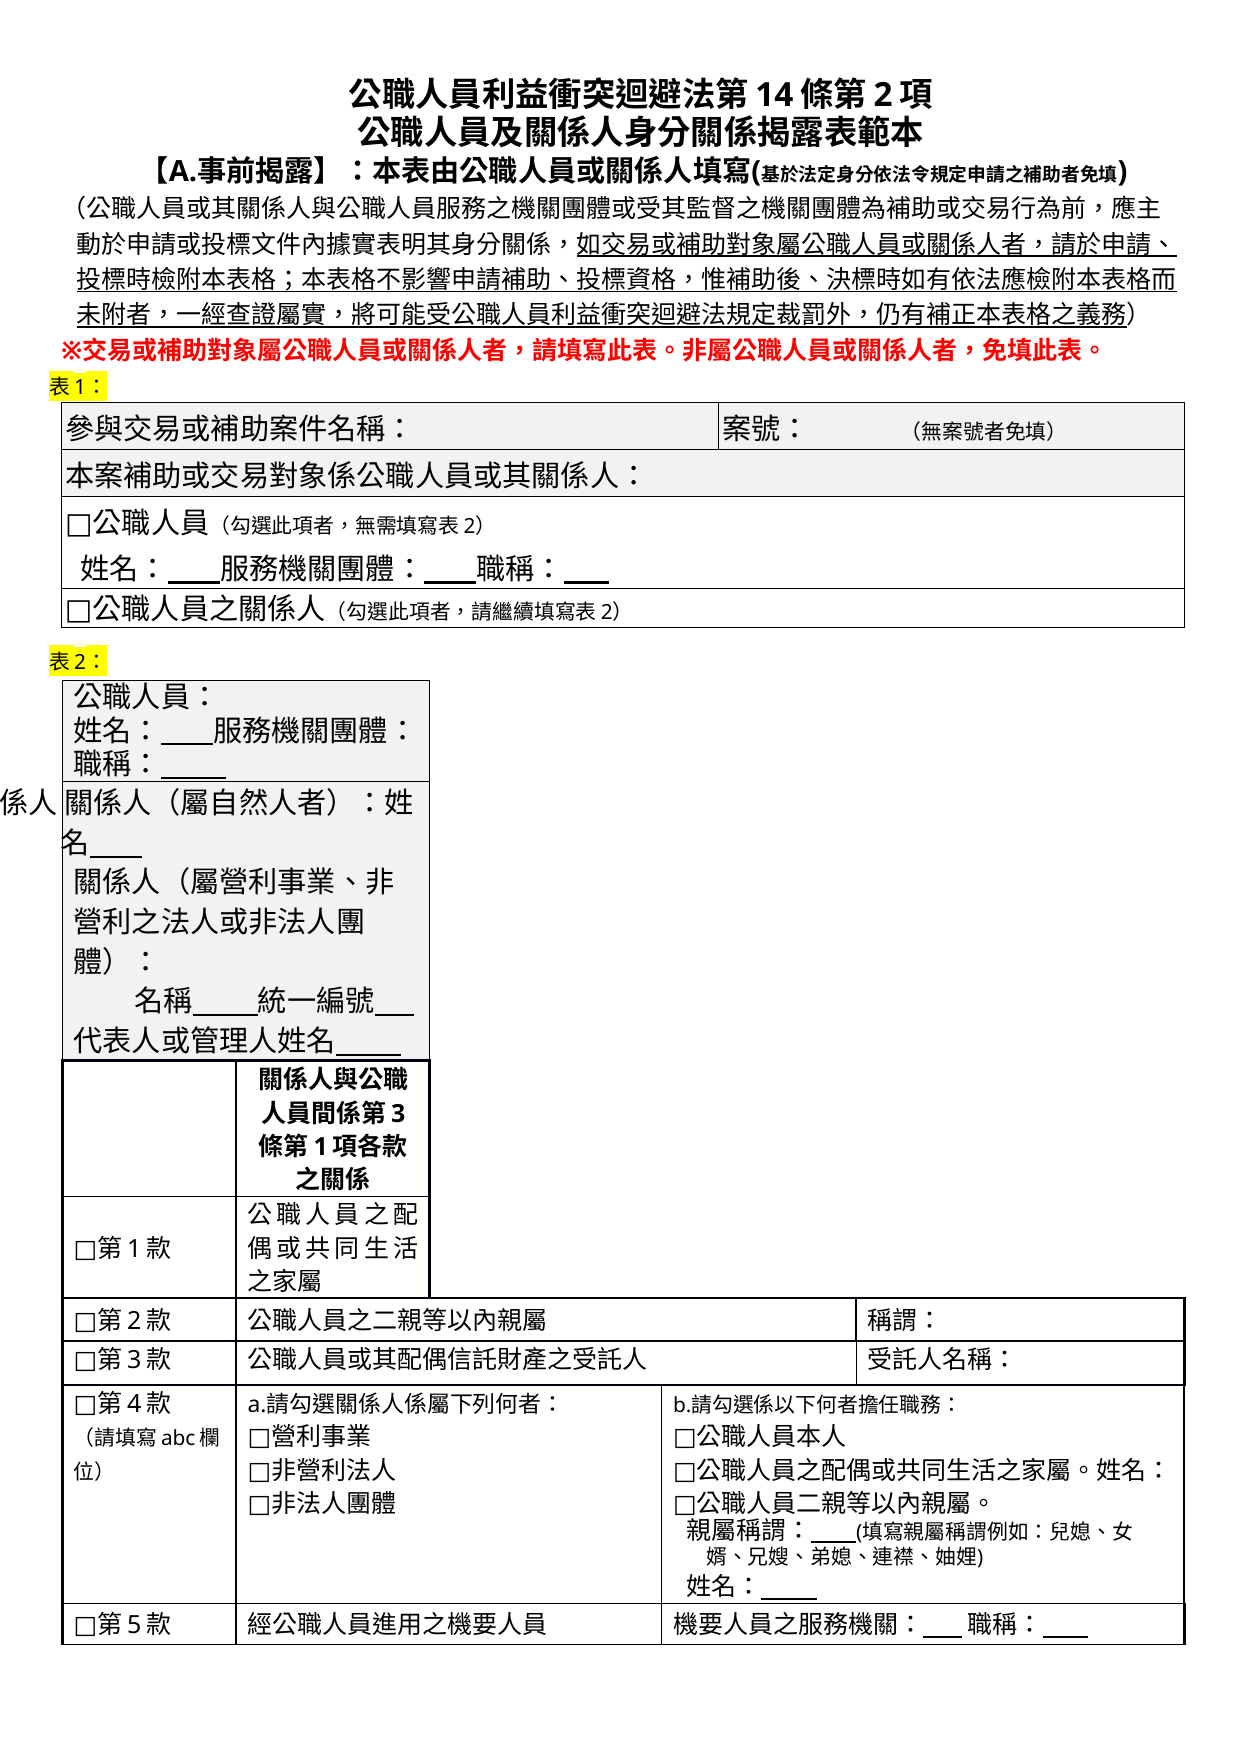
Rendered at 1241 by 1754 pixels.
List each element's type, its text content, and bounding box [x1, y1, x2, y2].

table_header 公職人員： 姓名： 服務機關團體： 職稱： [63, 681, 429, 781]
table_cell a.請勾選關係人係屬下列何者： □營利事業 □非營利法人 □非法人團體 [237, 1386, 661, 1602]
text 【A.事前揭露】：本表由公職人員或關係人填寫(基於法定身分依法令規定申請之補助者免填) [33, 152, 1234, 189]
table_cell 本案補助或交易對象係公職人員或其關係人： [62, 450, 1184, 496]
table_cell □第1款 [64, 1197, 235, 1297]
text 表2： [33, 628, 1110, 680]
table_cell 公職人員之配偶或共同生活之家屬 [237, 1197, 428, 1297]
table_cell 經公職人員進用之機要人員 [237, 1604, 661, 1643]
table_cell □第2款 [64, 1299, 235, 1340]
table_header 參與交易或補助案件名稱： [62, 403, 718, 449]
table_cell □第5款 [64, 1604, 235, 1643]
table_cell 關係人 關係人（屬自然人者）：姓名 關係人（屬營利事業、非營利之法人或非法人團體）： 名稱 統一編號 代表人或管理人姓名 [63, 782, 429, 1059]
table_cell 稱謂： [857, 1299, 1183, 1340]
table_cell □第3款 [64, 1342, 235, 1384]
table_cell 公職人員之二親等以內親屬 [237, 1299, 855, 1340]
table_cell b.請勾選係以下何者擔任職務： □公職人員本人 □公職人員之配偶或共同生活之家屬。姓名： □公職人員二親等以內親屬。 親屬稱謂： (填寫親屬稱謂例如：兒媳、女婿、兄嫂、弟媳、連襟、妯娌) 姓名： [662, 1386, 1183, 1602]
table_cell 機要人員之服務機關： 職稱： [662, 1604, 1183, 1643]
list ※交易或補助對象屬公職人員或關係人者，請填寫此表。非屬公職人員或關係人者，免填此表。 [61, 331, 1184, 366]
table_cell 公職人員或其配偶信託財產之受託人 [237, 1342, 856, 1384]
text 公職人員利益衝突迴避法第14條第2項 [33, 77, 1240, 114]
table_cell □公職人員之關係人（勾選此項者，請繼續填寫表2） [62, 589, 1184, 627]
text 表1： [33, 366, 1189, 402]
text 公職人員及關係人身分關係揭露表範本 [33, 114, 1240, 152]
table_cell [64, 1062, 235, 1196]
table_cell 受託人名稱： [857, 1342, 1183, 1384]
table_cell 關係人與公職人員間係第3條第1項各款之關係 [237, 1062, 428, 1196]
table_header 案號： （無案號者免填） [719, 403, 1184, 449]
table_cell □第4款 （請填寫abc欄位） [64, 1386, 235, 1602]
list （公職人員或其關係人與公職人員服務之機關團體或受其監督之機關團體為補助或交易行為前，應主動於申請或投標文件內據實表明其身分關係，如交易或補助對象屬公職人員或關係人者，請於申請、投標時檢附本表格；本表格不影響申請補助、投標資格，惟補助後、決標時如有依法應檢附本表格而未附者，一經查證屬實，將可能受公職人員利益衝突迴避法規定裁罰外，仍有補正本表格之義務） [61, 189, 1184, 331]
table_cell □公職人員（勾選此項者，無需填寫表2） 姓名： 服務機關團體： 職稱： [62, 497, 1184, 588]
